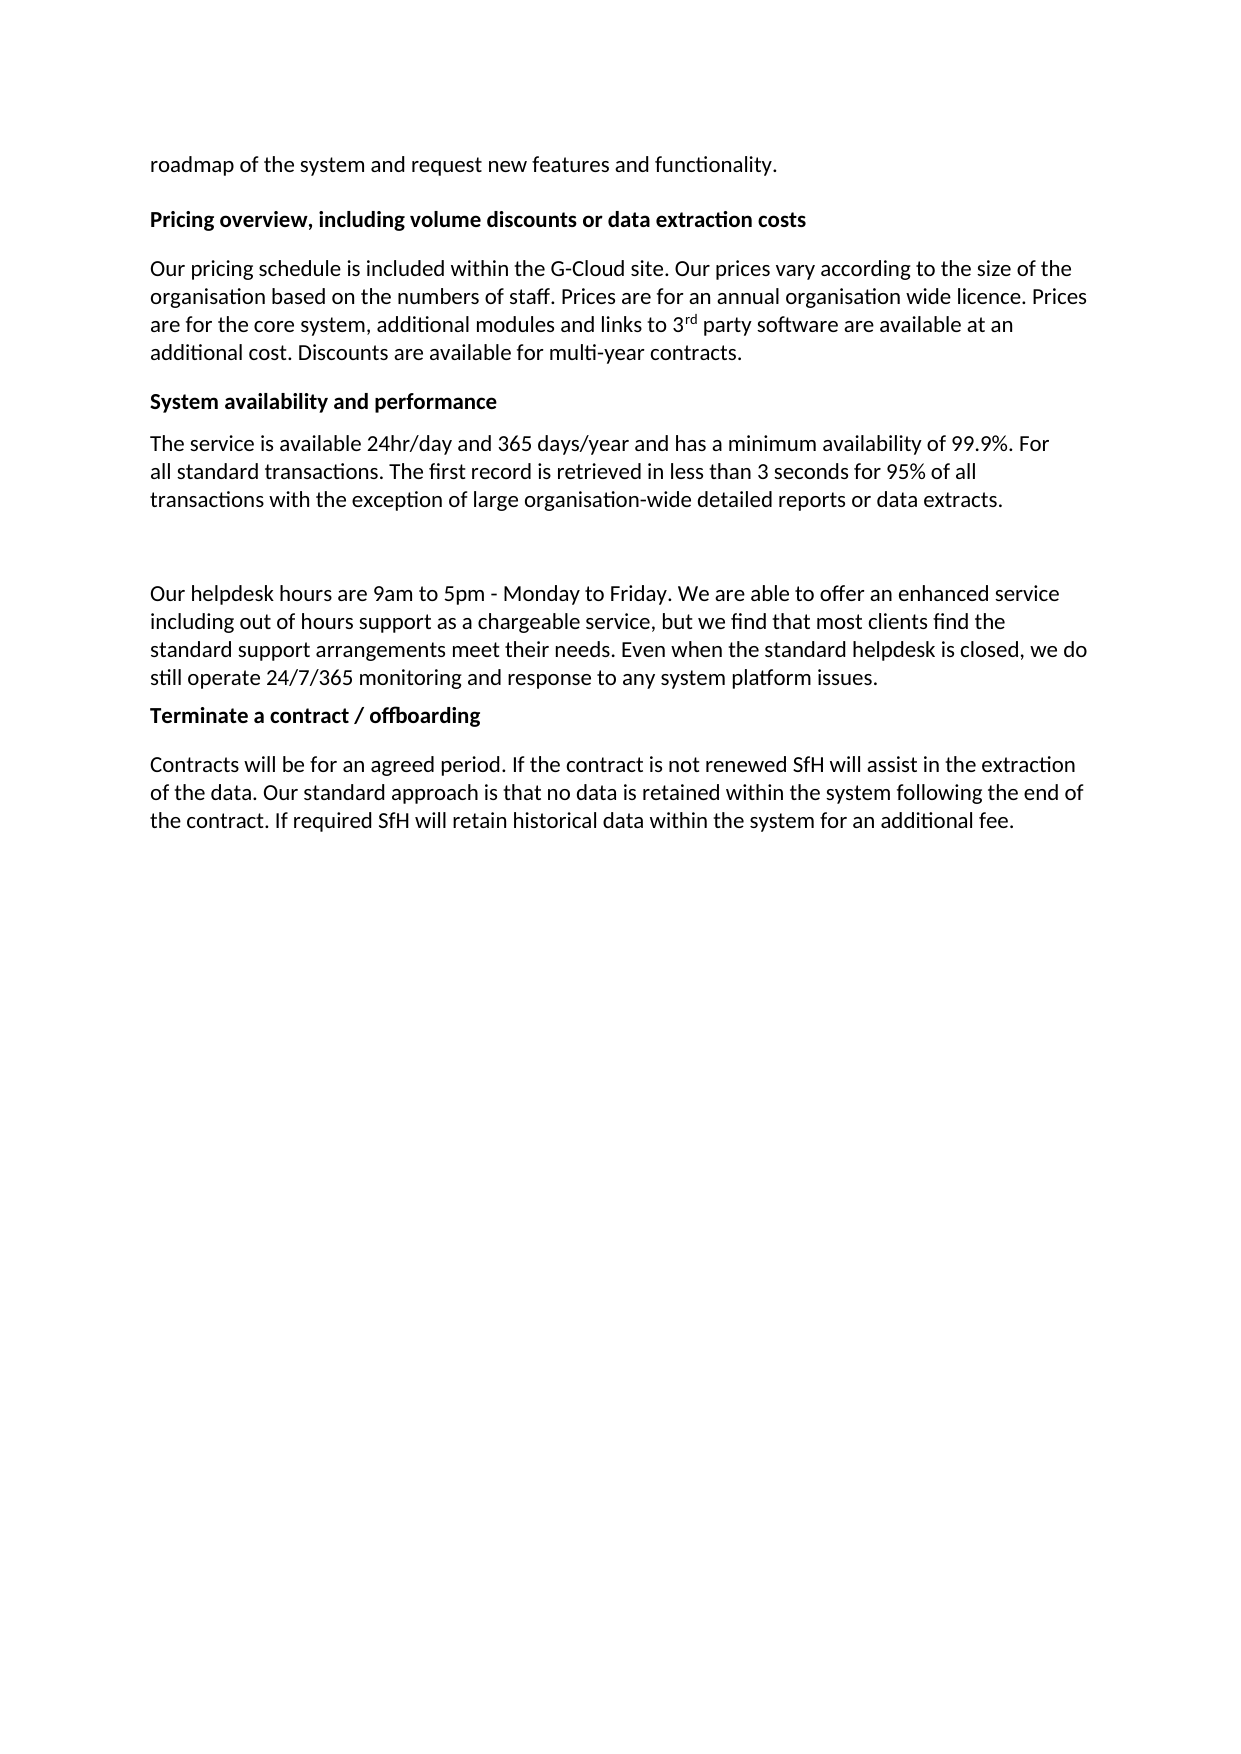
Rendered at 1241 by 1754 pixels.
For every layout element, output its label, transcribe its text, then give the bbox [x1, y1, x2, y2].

text Our pricing schedule is included within the G-Cloud site. Our prices vary according to the size of the organisation based on the numbers of staff. Prices are for an annual organisation wide licence. Prices are for the core system, additional modules and links to 3rd party software are available at an additional cost. Discounts are available for multi-year contracts. [150, 254, 1090, 366]
text Our helpdesk hours are 9am to 5pm - Monday to Friday. We are able to offer an enhanced service including out of hours support as a chargeable service, but we find that most clients find the standard support arrangements meet their needs. Even when the standard helpdesk is closed, we do still operate 24/7/365 monitoring and response to any system platform issues. [150, 579, 1090, 691]
text Pricing overview, including volume discounts or data extraction costs [150, 205, 1090, 233]
text roadmap of the system and request new features and functionality. [150, 150, 1061, 178]
text The service is available 24hr/day and 365 days/year and has a minimum availability of 99.9%. For all standard transactions. The first record is retrieved in less than 3 seconds for 95% of all transactions with the exception of large organisation-wide detailed reports or data extracts. [150, 429, 1061, 513]
text System availability and performance [150, 387, 1090, 415]
text Contracts will be for an agreed period. If the contract is not renewed SfH will assist in the extraction of the data. Our standard approach is that no data is retained within the system following the end of the contract. If required SfH will retain historical data within the system for an additional fee. [150, 750, 1090, 834]
text Terminate a contract / offboarding [150, 702, 1090, 729]
